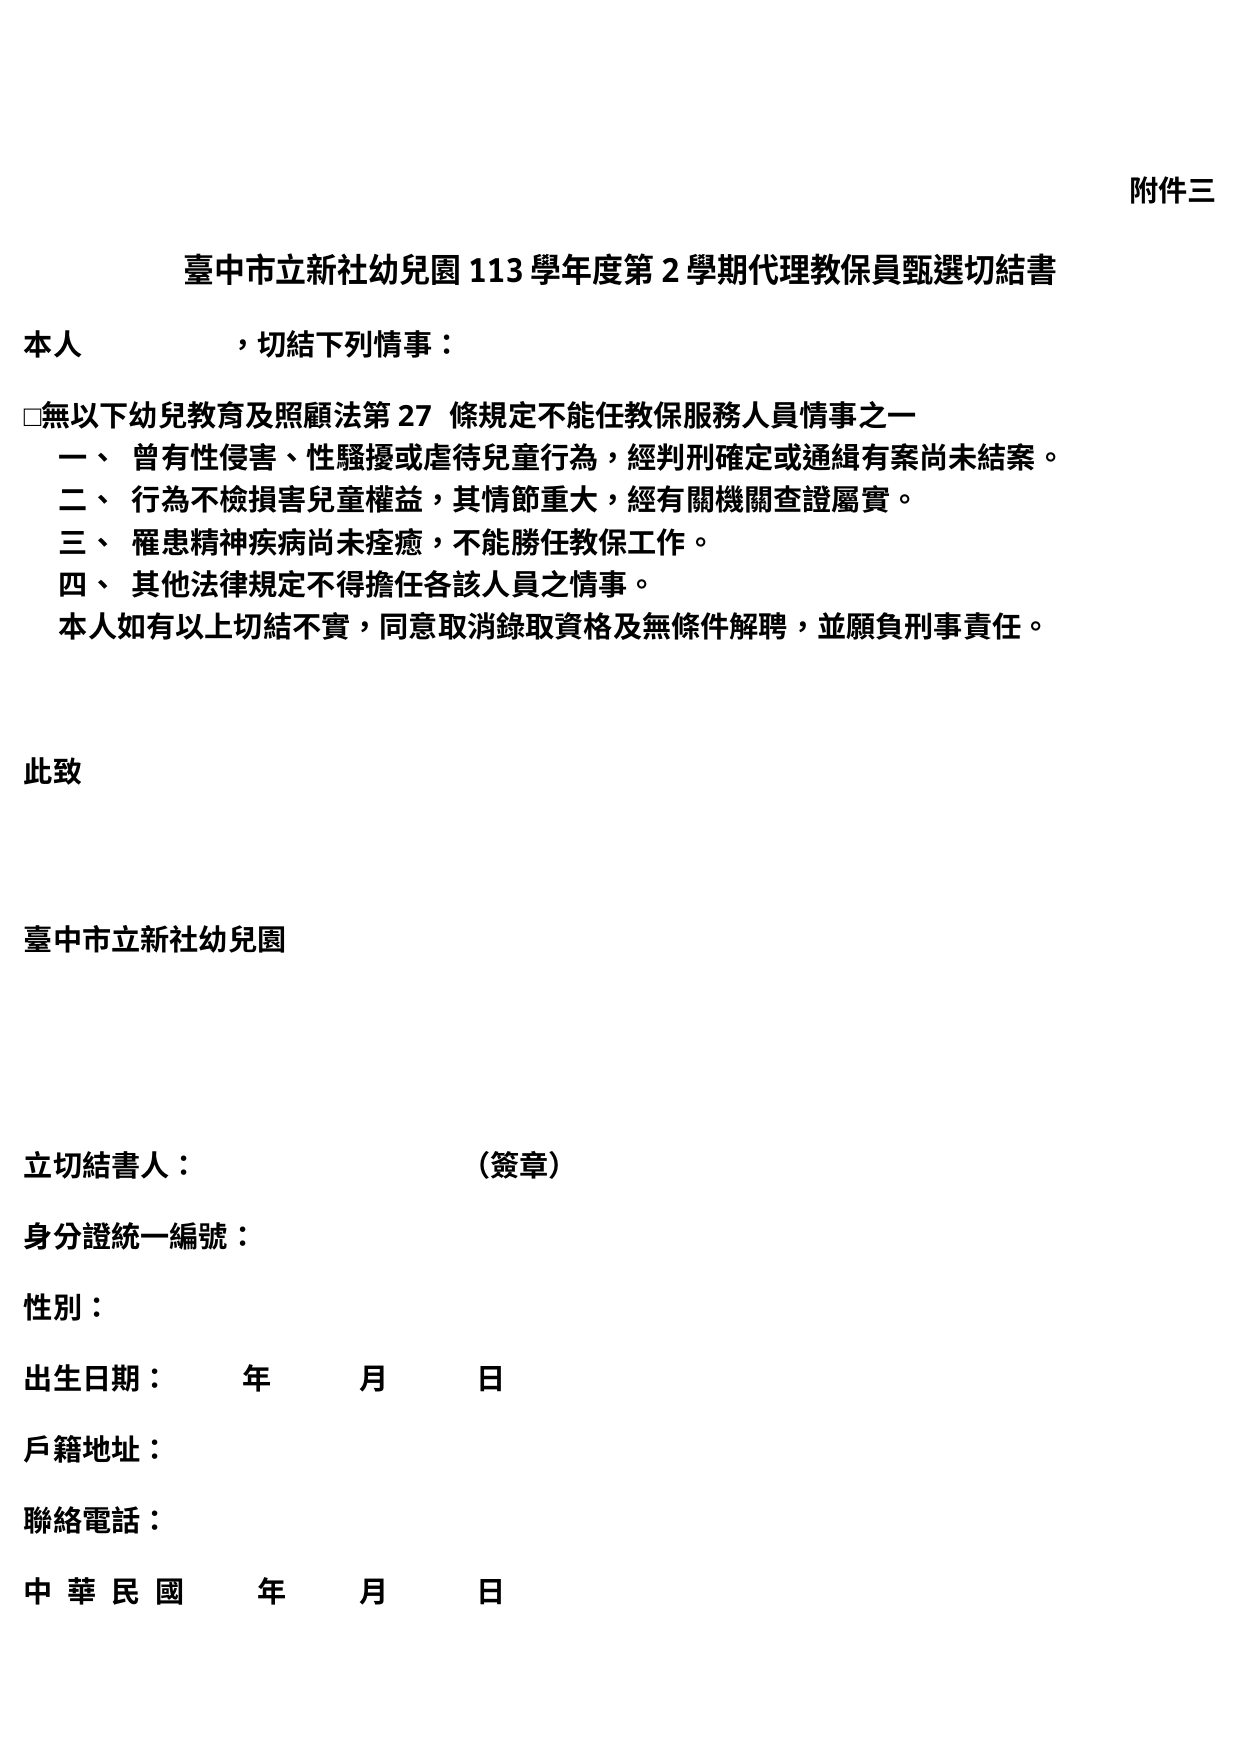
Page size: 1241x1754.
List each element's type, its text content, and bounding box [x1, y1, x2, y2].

text 本人如有以上切結不實，同意取消錄取資格及無條件解聘，並願負刑事責任。 [24, 604, 1217, 646]
text 戶籍地址： [24, 1426, 1217, 1469]
text 二、 行為不檢損害兒童權益，其情節重大，經有關機關查證屬實。 [24, 477, 1217, 519]
text 身分證統一編號： [24, 1213, 1217, 1256]
text 立切結書人： （簽章） [24, 1142, 1217, 1184]
text 一、 曾有性侵害、性騷擾或虐待兒童行為，經判刑確定或通緝有案尚未結案。 [24, 434, 1217, 477]
text □無以下幼兒教育及照顧法第27 條規定不能任教保服務人員情事之一 [24, 392, 1217, 434]
text 出生日期： 年 月 日 [24, 1355, 1217, 1398]
text 四、 其他法律規定不得擔任各該人員之情事。 [24, 562, 1217, 604]
text 聯絡電話： [24, 1497, 1217, 1540]
text 性別： [24, 1284, 1217, 1327]
text 本人 ，切結下列情事： [24, 321, 1217, 363]
text 臺中市立新社幼兒園 [24, 917, 1217, 959]
text 附件三 [24, 168, 1217, 210]
text 此致 [24, 749, 1217, 791]
text 臺中市立新社幼兒園113學年度第2學期代理教保員甄選切結書 [24, 244, 1217, 292]
text 三、 罹患精神疾病尚未痊癒，不能勝任教保工作。 [24, 519, 1217, 562]
text 中 華 民 國 年 月 日 [24, 1568, 1217, 1611]
